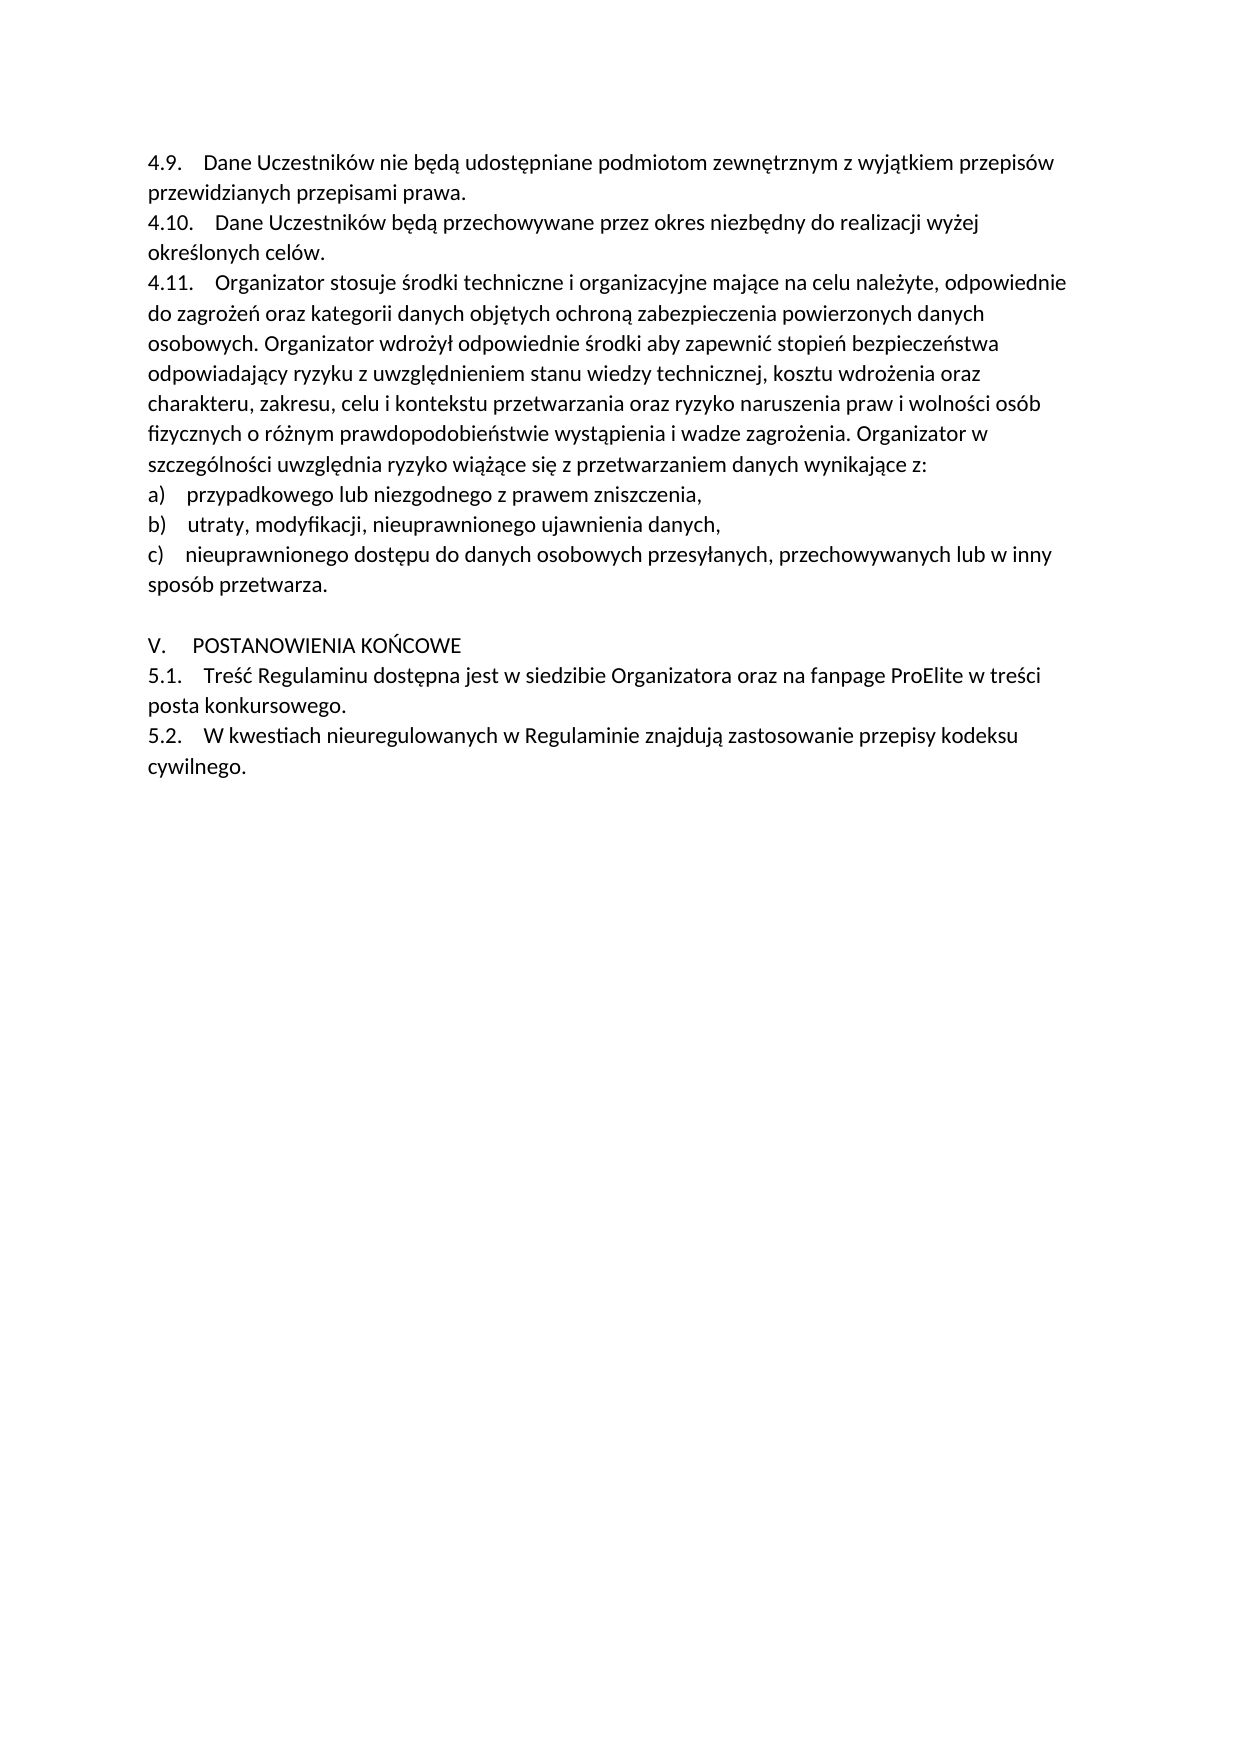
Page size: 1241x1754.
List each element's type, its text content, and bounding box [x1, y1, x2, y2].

text 4.9. Dane Uczestników nie będą udostępniane podmiotom zewnętrznym z wyjątkiem przepisów przewidzianych przepisami prawa. 4.10. Dane Uczestników będą przechowywane przez okres niezbędny do realizacji wyżej określonych celów. 4.11. Organizator stosuje środki techniczne i organizacyjne mające na celu należyte, odpowiednie do zagrożeń oraz kategorii danych objętych ochroną zabezpieczenia powierzonych danych osobowych. Organizator wdrożył odpowiednie środki aby zapewnić stopień bezpieczeństwa odpowiadający ryzyku z uwzględnieniem stanu wiedzy technicznej, kosztu wdrożenia oraz charakteru, zakresu, celu i kontekstu przetwarzania oraz ryzyko naruszenia praw i wolności osób fizycznych o różnym prawdopodobieństwie wystąpienia i wadze zagrożenia. Organizator w szczególności uwzględnia ryzyko wiążące się z przetwarzaniem danych wynikające z: a) przypadkowego lub niezgodnego z prawem zniszczenia, b) utraty, modyfikacji, nieuprawnionego ujawnienia danych, c) nieuprawnionego dostępu do danych osobowych przesyłanych, przechowywanych lub w inny sposób przetwarza. V. POSTANOWIENIA KOŃCOWE 5.1. Treść Regulaminu dostępna jest w siedzibie Organizatora oraz na fanpage ProElite w treści posta konkursowego. 5.2. W kwestiach nieuregulowanych w Regulaminie znajdują zastosowanie przepisy kodeksu cywilnego. [148, 148, 1093, 780]
